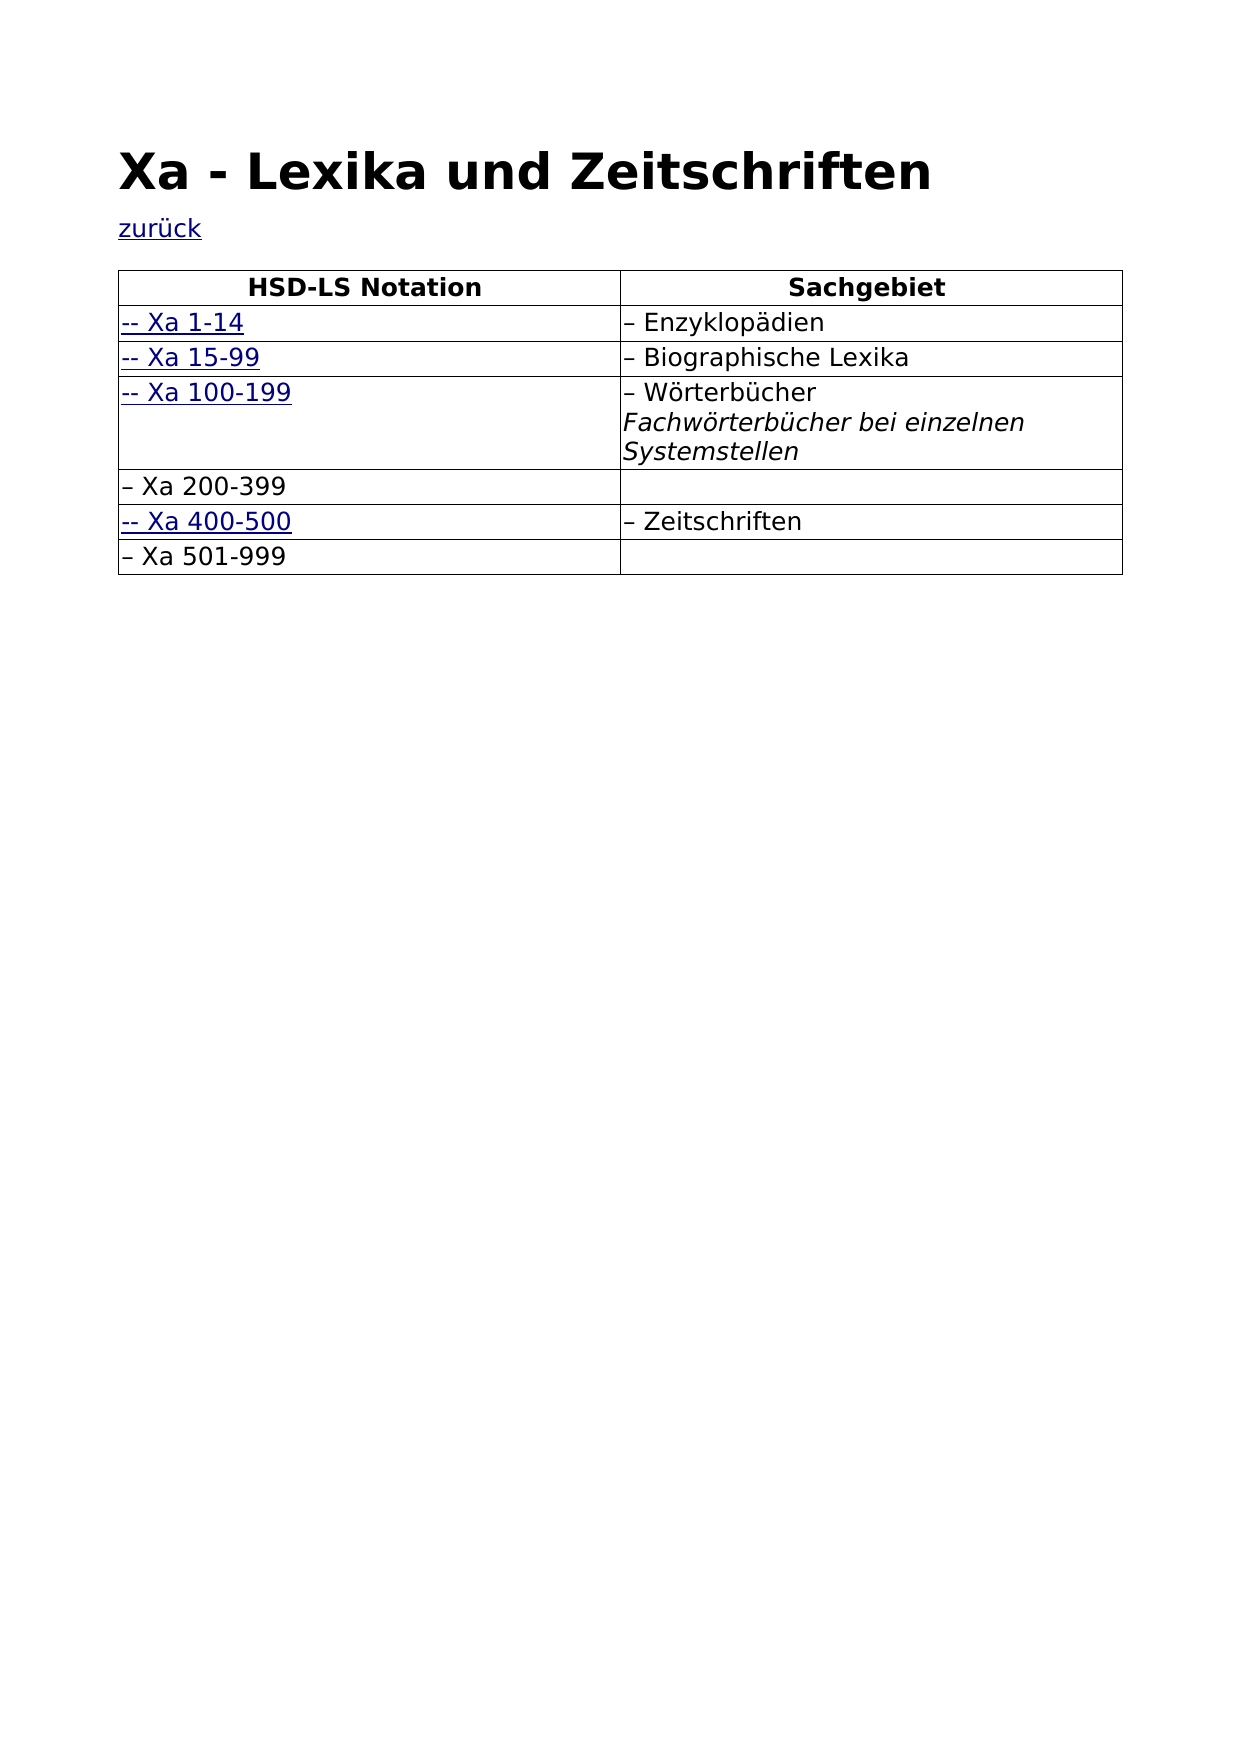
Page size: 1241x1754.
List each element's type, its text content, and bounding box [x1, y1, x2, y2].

table_cell – Biographische Lexika [621, 342, 1122, 376]
table_header Sachgebiet [621, 271, 1122, 305]
text zurück [118, 214, 1122, 243]
table_cell – Xa 501-999 [119, 540, 620, 574]
table_cell -- Xa 100-199 [119, 377, 620, 469]
table_cell – Xa 200-399 [119, 470, 620, 504]
table_header HSD-LS Notation [119, 271, 620, 305]
table_cell [621, 470, 1122, 504]
table_cell -- Xa 1-14 [119, 306, 620, 341]
table_cell -- Xa 400-500 [119, 505, 620, 539]
table_cell – Zeitschriften [621, 505, 1122, 539]
subtitle Xa - Lexika und Zeitschriften [118, 143, 1122, 201]
table_cell – Wörterbücher Fachwörterbücher bei einzelnen Systemstellen [621, 377, 1122, 469]
table_cell -- Xa 15-99 [119, 342, 620, 376]
table_cell [621, 540, 1122, 574]
table_cell – Enzyklopädien [621, 306, 1122, 341]
